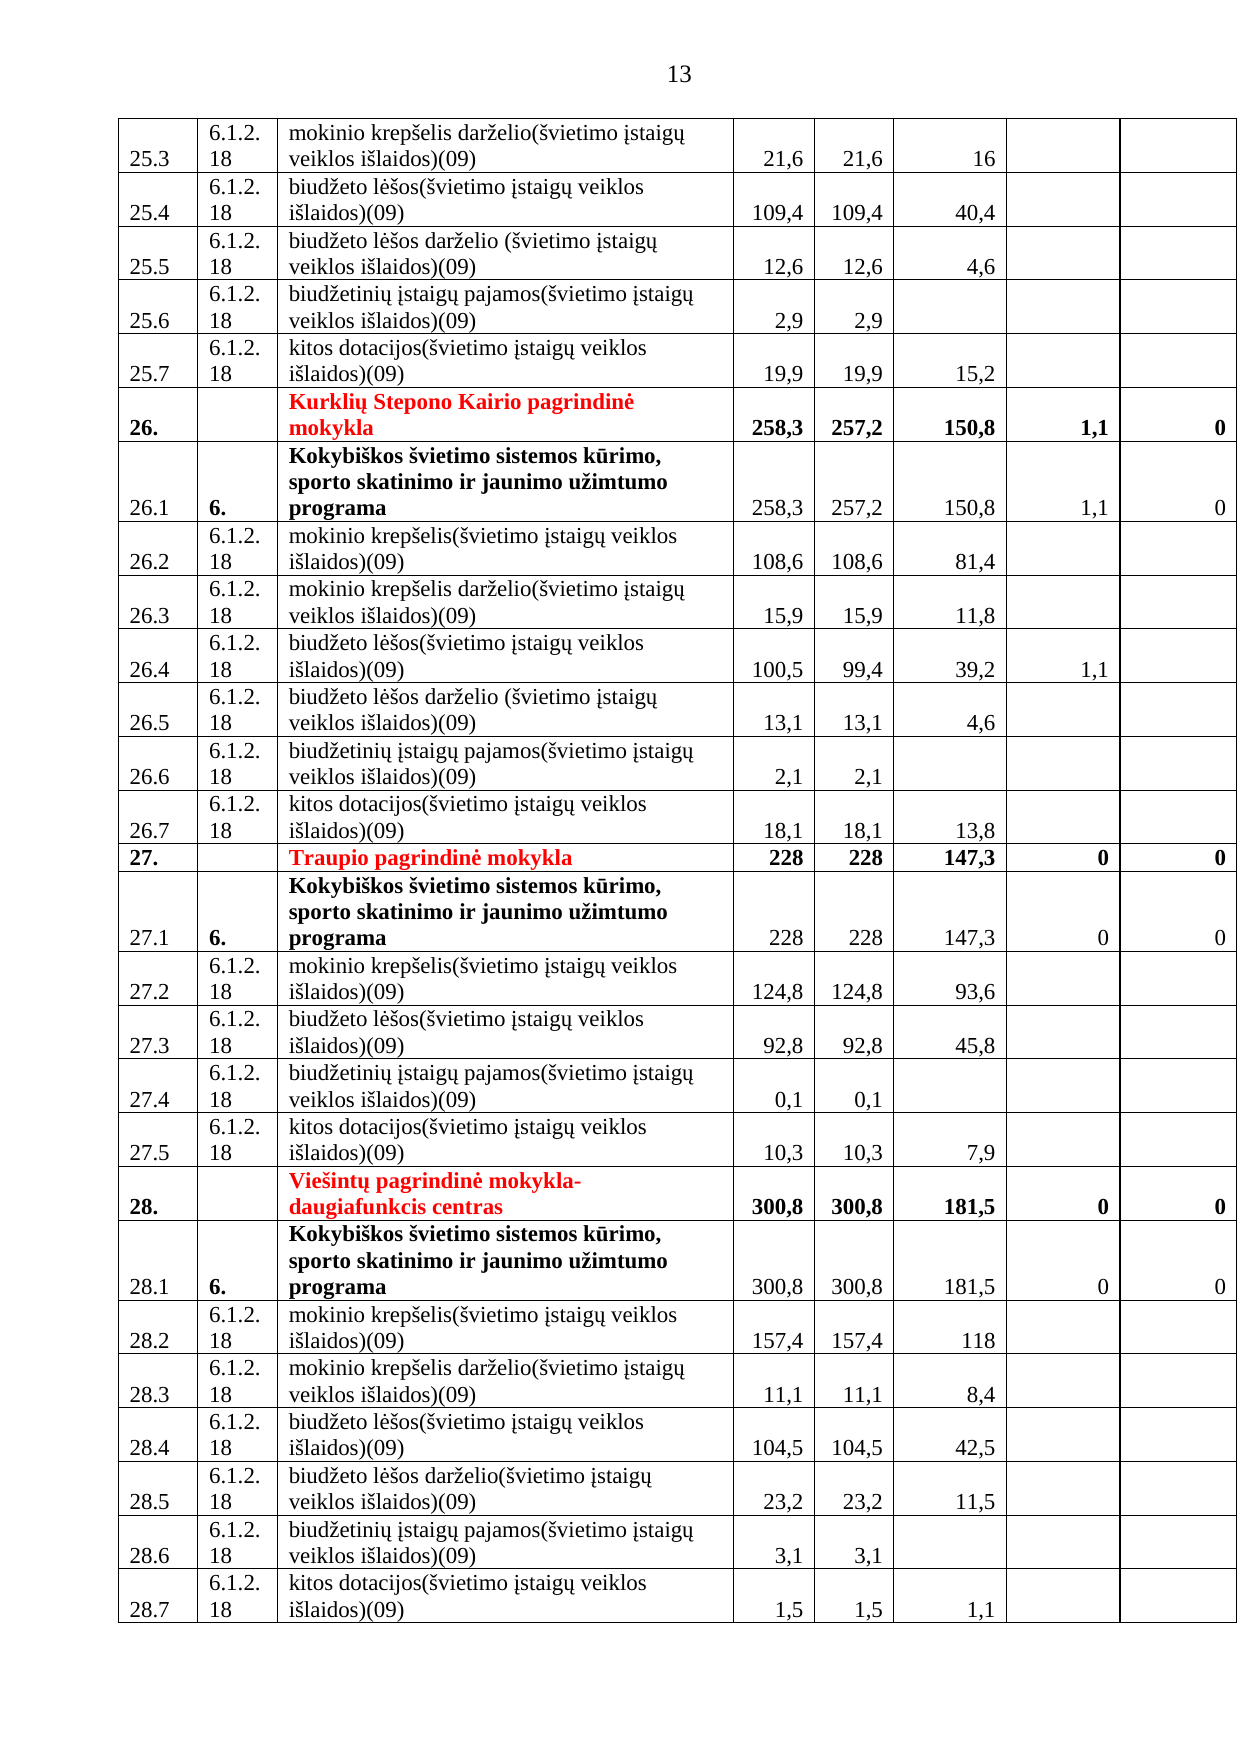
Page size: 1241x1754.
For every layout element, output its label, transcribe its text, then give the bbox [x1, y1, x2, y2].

table_cell 0 [1121, 388, 1236, 441]
table_cell 6.1.2.18 [198, 791, 277, 843]
table_cell 258,3 [734, 388, 814, 441]
table_cell 15,9 [815, 576, 893, 628]
table_cell [1121, 1462, 1236, 1514]
table_cell [894, 1059, 1006, 1112]
table_cell biudžetinių įstaigų pajamos(švietimo įstaigų veiklos išlaidos)(09) [278, 1059, 733, 1112]
table_cell [1007, 1059, 1119, 1112]
table_cell [198, 844, 277, 871]
table_cell 16 [894, 119, 1006, 172]
table_cell [1007, 1462, 1119, 1514]
table_cell 1,1 [1007, 388, 1119, 441]
table_cell Viešintų pagrindinė mokykla- daugiafunkcis centras [278, 1167, 733, 1219]
table_cell [894, 1516, 1006, 1568]
table_cell 27.3 [119, 1006, 197, 1058]
table_cell 42,5 [894, 1408, 1006, 1461]
table_cell [1007, 334, 1119, 387]
table_cell 4,6 [894, 227, 1006, 279]
table_cell 28. [119, 1167, 197, 1219]
table_cell 104,5 [734, 1408, 814, 1461]
table_cell [1121, 119, 1236, 172]
table_cell [1007, 737, 1119, 789]
table_cell mokinio krepšelis darželio(švietimo įstaigų veiklos išlaidos)(09) [278, 576, 733, 628]
table_cell 23,2 [734, 1462, 814, 1514]
table_cell 300,8 [734, 1221, 814, 1299]
table_cell [1121, 1569, 1236, 1622]
table_cell 25.7 [119, 334, 197, 387]
table_cell 27.5 [119, 1113, 197, 1166]
table_cell 6. [198, 442, 277, 521]
table_cell [1121, 227, 1236, 279]
table_cell [1121, 1301, 1236, 1353]
table_cell [1121, 1113, 1236, 1166]
table_cell 28.3 [119, 1354, 197, 1407]
table_cell biudžeto lėšos(švietimo įstaigų veiklos išlaidos)(09) [278, 1408, 733, 1461]
table_cell 0 [1007, 844, 1119, 871]
table_cell [1007, 280, 1119, 333]
table_cell [1007, 952, 1119, 1004]
table_cell 6.1.2.18 [198, 576, 277, 628]
table_cell 108,6 [734, 522, 814, 574]
table_cell 26.1 [119, 442, 197, 521]
table_cell mokinio krepšelis(švietimo įstaigų veiklos išlaidos)(09) [278, 952, 733, 1004]
table_cell 3,1 [815, 1516, 893, 1568]
table_cell 2,1 [815, 737, 893, 789]
table_cell 6. [198, 872, 277, 951]
table_cell biudžeto lėšos(švietimo įstaigų veiklos išlaidos)(09) [278, 1006, 733, 1058]
table_cell 25.4 [119, 173, 197, 226]
table_cell kitos dotacijos(švietimo įstaigų veiklos išlaidos)(09) [278, 791, 733, 843]
table_cell 6.1.2.18 [198, 173, 277, 226]
table_cell 15,2 [894, 334, 1006, 387]
table_cell 6.1.2.18 [198, 1462, 277, 1514]
table_cell 6.1.2.18 [198, 1516, 277, 1568]
table_cell [1007, 119, 1119, 172]
table_cell [1121, 1516, 1236, 1568]
table_cell 11,8 [894, 576, 1006, 628]
table_cell 257,2 [815, 388, 893, 441]
table_cell 19,9 [734, 334, 814, 387]
table_cell 28.5 [119, 1462, 197, 1514]
table_cell [198, 1167, 277, 1219]
table_cell 21,6 [734, 119, 814, 172]
table_cell biudžeto lėšos darželio (švietimo įstaigų veiklos išlaidos)(09) [278, 227, 733, 279]
table_cell [1007, 173, 1119, 226]
table_cell 19,9 [815, 334, 893, 387]
table_cell [1007, 1301, 1119, 1353]
table_cell 92,8 [734, 1006, 814, 1058]
table_cell 1,1 [1007, 442, 1119, 521]
table_cell 300,8 [734, 1167, 814, 1219]
table_cell [1121, 952, 1236, 1004]
table_cell [1121, 522, 1236, 574]
table_cell 6.1.2.18 [198, 280, 277, 333]
table_cell 1,5 [815, 1569, 893, 1622]
table_cell 109,4 [734, 173, 814, 226]
table_cell 6.1.2.18 [198, 629, 277, 682]
table_cell 27. [119, 844, 197, 871]
table_cell 26. [119, 388, 197, 441]
table_cell 0 [1007, 1167, 1119, 1219]
table_cell 11,5 [894, 1462, 1006, 1514]
table_cell 6.1.2.18 [198, 119, 277, 172]
table_cell 0 [1007, 872, 1119, 951]
table_cell [1121, 629, 1236, 682]
table_cell 26.3 [119, 576, 197, 628]
table_cell 15,9 [734, 576, 814, 628]
table_cell [1007, 1516, 1119, 1568]
table_cell 0 [1007, 1221, 1119, 1299]
table_cell 257,2 [815, 442, 893, 521]
table_cell 23,2 [815, 1462, 893, 1514]
table_cell [1121, 791, 1236, 843]
table_cell 25.5 [119, 227, 197, 279]
table_cell 13,8 [894, 791, 1006, 843]
table_cell 13,1 [734, 683, 814, 736]
table_cell 18,1 [815, 791, 893, 843]
table_cell 124,8 [734, 952, 814, 1004]
table_cell 81,4 [894, 522, 1006, 574]
table_cell 150,8 [894, 388, 1006, 441]
table_cell [1007, 1408, 1119, 1461]
table_cell 10,3 [815, 1113, 893, 1166]
table_cell [1007, 522, 1119, 574]
table_cell 1,1 [894, 1569, 1006, 1622]
table_cell Kokybiškos švietimo sistemos kūrimo, sporto skatinimo ir jaunimo užimtumo programa [278, 442, 733, 521]
table_cell 228 [815, 872, 893, 951]
table_cell Kokybiškos švietimo sistemos kūrimo, sporto skatinimo ir jaunimo užimtumo programa [278, 872, 733, 951]
table_cell 0 [1121, 844, 1236, 871]
table_cell mokinio krepšelis darželio(švietimo įstaigų veiklos išlaidos)(09) [278, 1354, 733, 1407]
table_cell 300,8 [815, 1167, 893, 1219]
table_cell 124,8 [815, 952, 893, 1004]
table_cell 25.3 [119, 119, 197, 172]
table_cell 28.2 [119, 1301, 197, 1353]
table_cell 45,8 [894, 1006, 1006, 1058]
table_cell 26.7 [119, 791, 197, 843]
table_cell 26.5 [119, 683, 197, 736]
table_cell 11,1 [815, 1354, 893, 1407]
table_cell 39,2 [894, 629, 1006, 682]
table_cell kitos dotacijos(švietimo įstaigų veiklos išlaidos)(09) [278, 1113, 733, 1166]
table_cell 13,1 [815, 683, 893, 736]
table_cell 26.2 [119, 522, 197, 574]
table_cell [1007, 1113, 1119, 1166]
table_cell 6.1.2.18 [198, 683, 277, 736]
table_cell 228 [815, 844, 893, 871]
table_cell 25.6 [119, 280, 197, 333]
table_cell 2,1 [734, 737, 814, 789]
table_cell 2,9 [734, 280, 814, 333]
table_cell 109,4 [815, 173, 893, 226]
table_cell 40,4 [894, 173, 1006, 226]
table_cell mokinio krepšelis(švietimo įstaigų veiklos išlaidos)(09) [278, 522, 733, 574]
table_cell 99,4 [815, 629, 893, 682]
table_cell 8,4 [894, 1354, 1006, 1407]
table_cell 0 [1121, 1167, 1236, 1219]
table_cell biudžeto lėšos darželio (švietimo įstaigų veiklos išlaidos)(09) [278, 683, 733, 736]
table_cell 28.4 [119, 1408, 197, 1461]
table_cell 4,6 [894, 683, 1006, 736]
table_cell 228 [734, 844, 814, 871]
table_cell [1007, 1569, 1119, 1622]
table_cell 28.7 [119, 1569, 197, 1622]
table_cell 6. [198, 1221, 277, 1299]
table_cell 7,9 [894, 1113, 1006, 1166]
table_cell 108,6 [815, 522, 893, 574]
table_cell 6.1.2.18 [198, 1354, 277, 1407]
table_cell 104,5 [815, 1408, 893, 1461]
table_cell 3,1 [734, 1516, 814, 1568]
table_cell kitos dotacijos(švietimo įstaigų veiklos išlaidos)(09) [278, 1569, 733, 1622]
table_cell [1007, 791, 1119, 843]
table_cell [1007, 576, 1119, 628]
table_cell biudžetinių įstaigų pajamos(švietimo įstaigų veiklos išlaidos)(09) [278, 737, 733, 789]
table_cell [1121, 1059, 1236, 1112]
table_cell [1121, 1006, 1236, 1058]
table_cell 1,1 [1007, 629, 1119, 682]
table_cell 28.1 [119, 1221, 197, 1299]
table_cell 6.1.2.18 [198, 1006, 277, 1058]
table_cell 6.1.2.18 [198, 1408, 277, 1461]
table_cell 28.6 [119, 1516, 197, 1568]
table_cell [1121, 683, 1236, 736]
table_cell 181,5 [894, 1167, 1006, 1219]
table_cell [1121, 576, 1236, 628]
table_cell 93,6 [894, 952, 1006, 1004]
table_cell 26.4 [119, 629, 197, 682]
table_cell [1007, 1006, 1119, 1058]
table_cell 181,5 [894, 1221, 1006, 1299]
table_cell 147,3 [894, 872, 1006, 951]
table_cell 100,5 [734, 629, 814, 682]
table_cell 92,8 [815, 1006, 893, 1058]
table_cell [1121, 280, 1236, 333]
table_cell 27.1 [119, 872, 197, 951]
table_cell biudžetinių įstaigų pajamos(švietimo įstaigų veiklos išlaidos)(09) [278, 1516, 733, 1568]
table_cell 147,3 [894, 844, 1006, 871]
table_cell Traupio pagrindinė mokykla [278, 844, 733, 871]
table_cell 18,1 [734, 791, 814, 843]
table_cell 0 [1121, 442, 1236, 521]
table_cell [1121, 1354, 1236, 1407]
table_cell 157,4 [734, 1301, 814, 1353]
table_cell 6.1.2.18 [198, 737, 277, 789]
table_cell 10,3 [734, 1113, 814, 1166]
table_cell biudžeto lėšos(švietimo įstaigų veiklos išlaidos)(09) [278, 173, 733, 226]
table_cell biudžeto lėšos(švietimo įstaigų veiklos išlaidos)(09) [278, 629, 733, 682]
table_cell 6.1.2.18 [198, 334, 277, 387]
table_cell Kurklių Stepono Kairio pagrindinė mokykla [278, 388, 733, 441]
table_cell Kokybiškos švietimo sistemos kūrimo, sporto skatinimo ir jaunimo užimtumo programa [278, 1221, 733, 1299]
table_cell [1007, 683, 1119, 736]
table_cell 27.2 [119, 952, 197, 1004]
table_cell biudžeto lėšos darželio(švietimo įstaigų veiklos išlaidos)(09) [278, 1462, 733, 1514]
table_cell 6.1.2.18 [198, 227, 277, 279]
table_cell [198, 388, 277, 441]
table_cell 2,9 [815, 280, 893, 333]
table_cell 12,6 [815, 227, 893, 279]
table_cell 12,6 [734, 227, 814, 279]
table_cell 157,4 [815, 1301, 893, 1353]
table_cell [1121, 737, 1236, 789]
table_cell [1121, 173, 1236, 226]
table_cell 300,8 [815, 1221, 893, 1299]
table_cell kitos dotacijos(švietimo įstaigų veiklos išlaidos)(09) [278, 334, 733, 387]
table_cell [1007, 227, 1119, 279]
table_cell mokinio krepšelis(švietimo įstaigų veiklos išlaidos)(09) [278, 1301, 733, 1353]
table_cell biudžetinių įstaigų pajamos(švietimo įstaigų veiklos išlaidos)(09) [278, 280, 733, 333]
table_cell 118 [894, 1301, 1006, 1353]
table_cell 21,6 [815, 119, 893, 172]
table_cell 0,1 [734, 1059, 814, 1112]
table_cell [894, 280, 1006, 333]
table_cell [1121, 334, 1236, 387]
table_cell 6.1.2.18 [198, 1113, 277, 1166]
table_cell 11,1 [734, 1354, 814, 1407]
table_cell 228 [734, 872, 814, 951]
table_cell 258,3 [734, 442, 814, 521]
table_cell [1121, 1408, 1236, 1461]
table_cell 0 [1121, 1221, 1236, 1299]
table_cell [1007, 1354, 1119, 1407]
table_cell 1,5 [734, 1569, 814, 1622]
table_cell 6.1.2.18 [198, 952, 277, 1004]
table_cell [894, 737, 1006, 789]
table_cell 6.1.2.18 [198, 1301, 277, 1353]
table_cell 26.6 [119, 737, 197, 789]
table_cell 27.4 [119, 1059, 197, 1112]
table_cell 0 [1121, 872, 1236, 951]
table_cell 0,1 [815, 1059, 893, 1112]
table_cell 6.1.2.18 [198, 1569, 277, 1622]
table_cell 6.1.2.18 [198, 1059, 277, 1112]
table_cell 150,8 [894, 442, 1006, 521]
table_cell mokinio krepšelis darželio(švietimo įstaigų veiklos išlaidos)(09) [278, 119, 733, 172]
table_cell 6.1.2.18 [198, 522, 277, 574]
